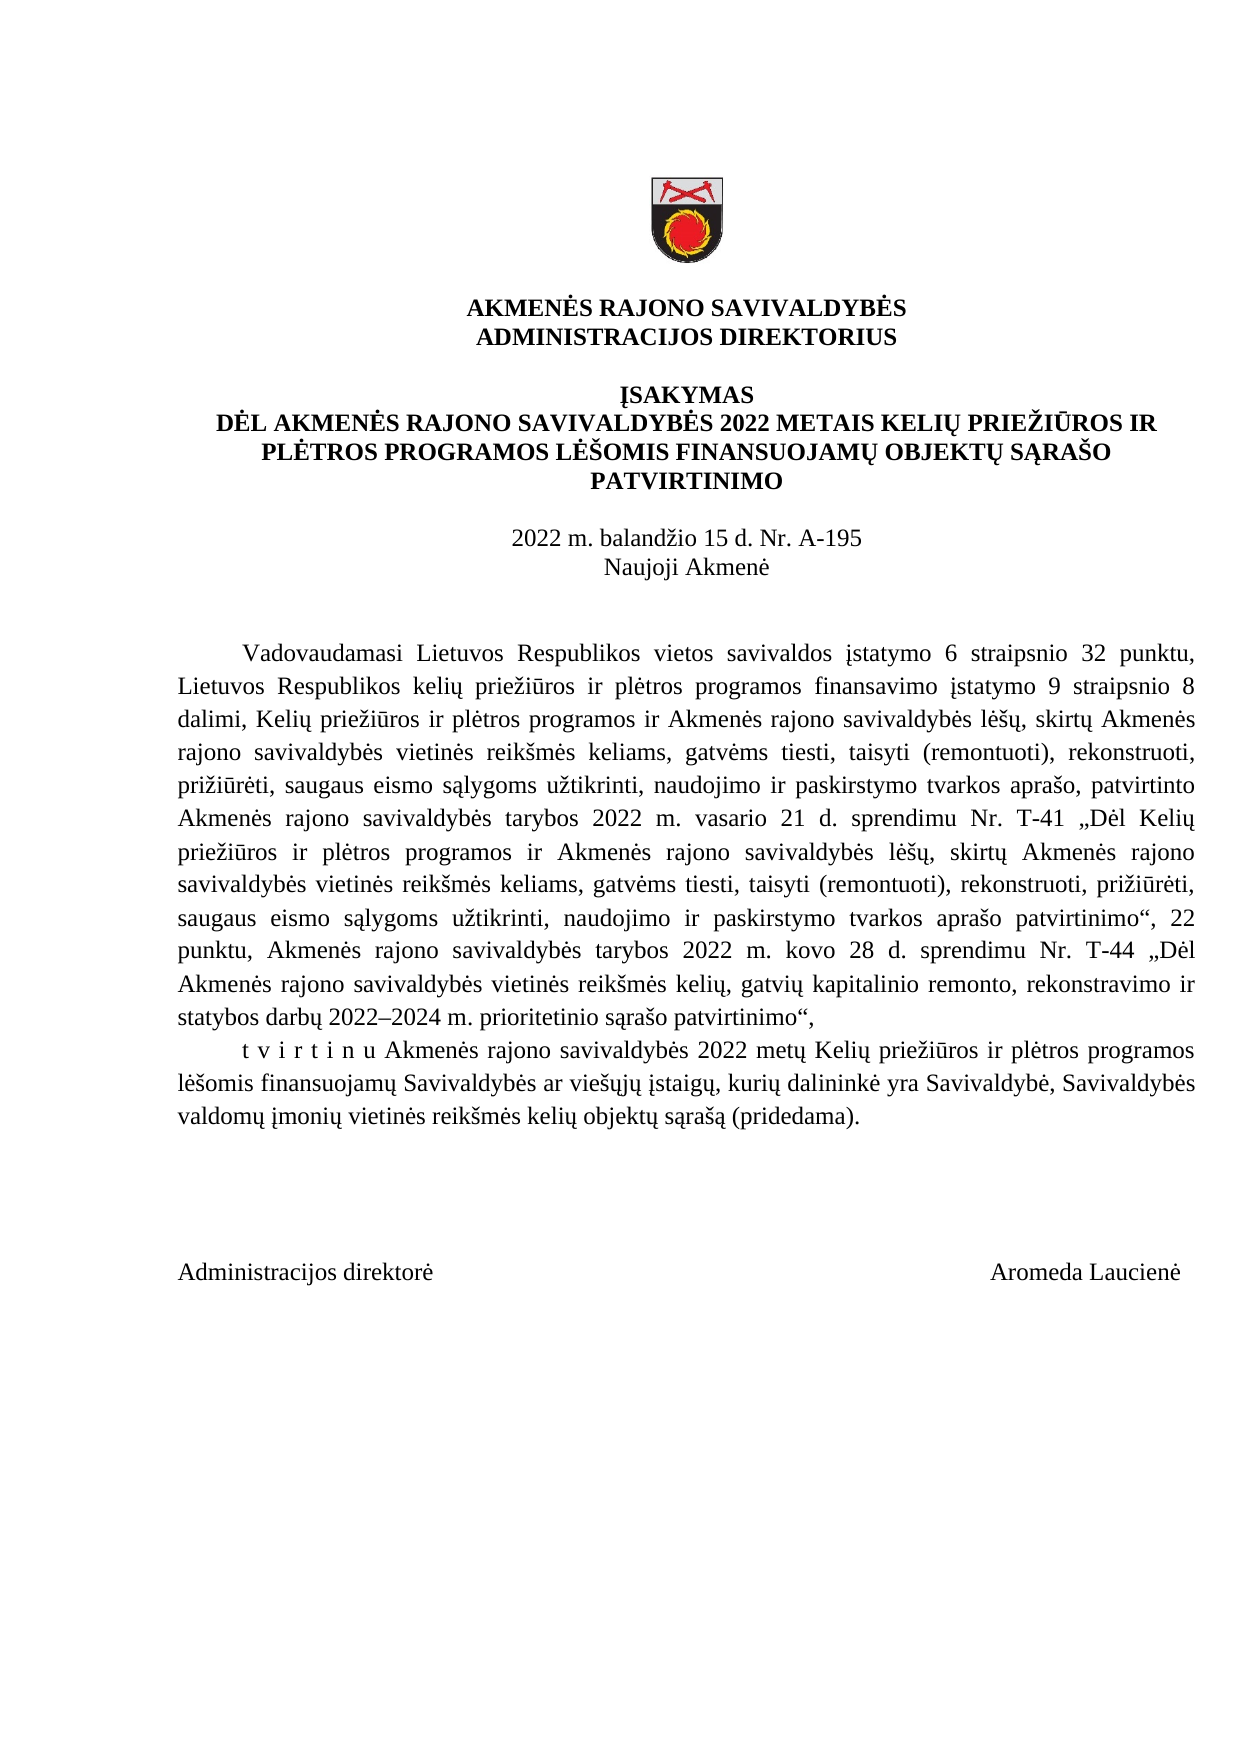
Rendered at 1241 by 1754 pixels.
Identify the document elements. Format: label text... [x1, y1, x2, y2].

text DĖL AKMENĖS RAJONO SAVIVALDYBĖS 2022 METAIS KELIŲ PRIEŽIŪROS IR PLĖTROS PROGRAMOS LĖŠOMIS FINANSUOJAMŲ OBJEKTŲ SĄRAŠO PATVIRTINIMO [177, 408, 1196, 495]
text AKMENĖS RAJONO SAVIVALDYBĖS [177, 293, 1196, 322]
text Administracijos direktorė Aromeda Laucienė [177, 1257, 1196, 1286]
text ĮSAKYMAS [177, 380, 1196, 408]
text ADMINISTRACIJOS DIREKTORIUS [177, 322, 1196, 351]
text 2022 m. balandžio 15 d. Nr. A-195 [177, 523, 1196, 552]
text Vadovaudamasi Lietuvos Respublikos vietos savivaldos įstatymo 6 straipsnio 32 punktu, Lietuvos Respublikos kelių priežiūros ir plėtros programos finansavimo įstatymo 9 straipsnio 8 dalimi, Kelių priežiūros ir plėtros programos ir Akmenės rajono savivaldybės lėšų, skirtų Akmenės rajono savivaldybės vietinės reikšmės keliams, gatvėms tiesti, taisyti (remontuoti), rekonstruoti, prižiūrėti, saugaus eismo sąlygoms užtikrinti, naudojimo ir paskirstymo tvarkos aprašo, patvirtinto Akmenės rajono savivaldybės tarybos 2022 m. vasario 21 d. sprendimu Nr. T-41 „Dėl Kelių priežiūros ir plėtros programos ir Akmenės rajono savivaldybės lėšų, skirtų Akmenės rajono savivaldybės vietinės reikšmės keliams, gatvėms tiesti, taisyti (remontuoti), rekonstruoti, prižiūrėti, saugaus eismo sąlygoms užtikrinti, naudojimo ir paskirstymo tvarkos aprašo patvirtinimo“, 22 punktu, Akmenės rajono savivaldybės tarybos 2022 m. kovo 28 d. sprendimu Nr. T-44 „Dėl Akmenės rajono savivaldybės vietinės reikšmės kelių, gatvių kapitalinio remonto, rekonstravimo ir statybos darbų 2022–2024 m. prioritetinio sąrašo patvirtinimo“, [177, 638, 1196, 1030]
text Naujoji Akmenė [177, 552, 1196, 581]
text t v i r t i n u Akmenės rajono savivaldybės 2022 metų Kelių priežiūros ir plėtros programos lėšomis finansuojamų Savivaldybės ar viešųjų įstaigų, kurių dalininkė yra Savivaldybė, Savivaldybės valdomų įmonių vietinės reikšmės kelių objektų sąrašą (pridedama). [177, 1035, 1196, 1129]
